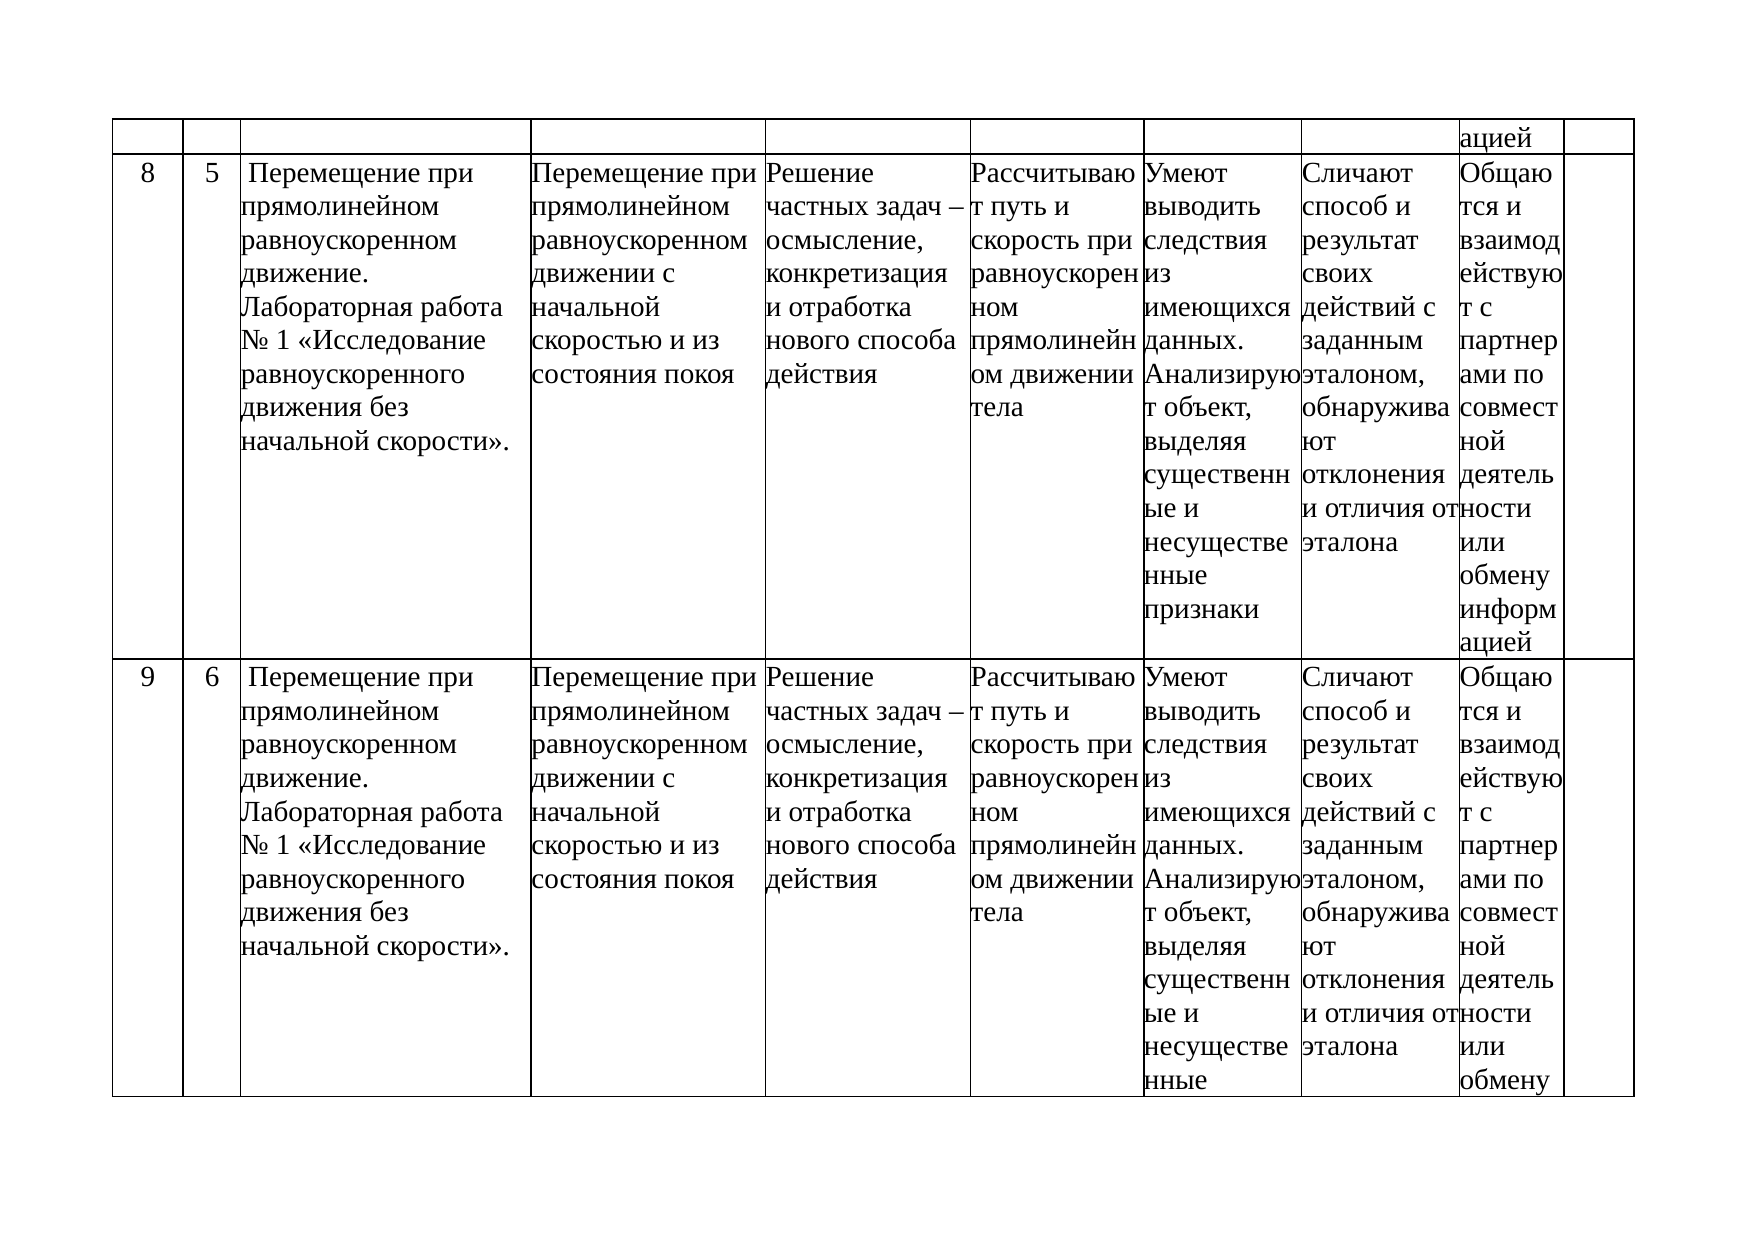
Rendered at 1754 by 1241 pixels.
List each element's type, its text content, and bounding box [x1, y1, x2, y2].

table_cell Общаются и взаимодействуют с партнерами по совместной деятельности или обмену информацией [1460, 155, 1563, 658]
table_cell Сличают способ и результат своих действий с заданным эталоном, обнаруживают отклонения и отличия от эталона [1302, 660, 1459, 1096]
table_cell Рассчитывают путь и скорость при равноускоренном прямолинейном движении тела [971, 155, 1143, 658]
table_cell [1565, 120, 1633, 153]
table_cell 9 [113, 660, 182, 1096]
table_cell Решение частных задач – осмысление, конкретизация и отработка нового способа действия [766, 155, 970, 658]
table_cell [1565, 155, 1633, 658]
table_cell [766, 120, 970, 153]
table_cell 6 [184, 660, 240, 1096]
table_cell Рассчитывают путь и скорость при равноускоренном прямолинейном движении тела [971, 660, 1143, 1096]
table_cell Общаются и взаимодействуют с партнерами по совместной деятельности или обмену [1460, 660, 1563, 1096]
table_cell ацией [1460, 120, 1563, 153]
table_cell Перемещение при прямолинейном равноускоренном движение. Лабораторная работа № 1 «Исследование равноускоренного движения без начальной скорости». [241, 660, 530, 1096]
table_cell Умеют выводить следствия из имеющихся данных. Анализируют объект, выделяя существенные и несущественные [1145, 660, 1301, 1096]
table_cell [113, 120, 182, 153]
table_cell [241, 120, 530, 153]
table_cell [1145, 120, 1301, 153]
table_cell Перемещение при прямолинейном равноускоренном движение. Лабораторная работа № 1 «Исследование равноускоренного движения без начальной скорости». [241, 155, 530, 658]
table_cell Умеют выводить следствия из имеющихся данных. Анализируют объект, выделяя существенные и несущественные признаки [1145, 155, 1301, 658]
table_cell Перемещение при прямолинейном равноускоренном движении с начальной скоростью и из состояния покоя [532, 660, 765, 1096]
table_cell Решение частных задач – осмысление, конкретизация и отработка нового способа действия [766, 660, 970, 1096]
table_cell Перемещение при прямолинейном равноускоренном движении с начальной скоростью и из состояния покоя [532, 155, 765, 658]
table_cell [1565, 660, 1633, 1096]
table_cell [971, 120, 1143, 153]
table_cell [1302, 120, 1459, 153]
table_cell 5 [184, 155, 240, 658]
table_cell [532, 120, 765, 153]
table_cell 8 [113, 155, 182, 658]
table_cell Сличают способ и результат своих действий с заданным эталоном, обнаруживают отклонения и отличия от эталона [1302, 155, 1459, 658]
table_cell [184, 120, 240, 153]
